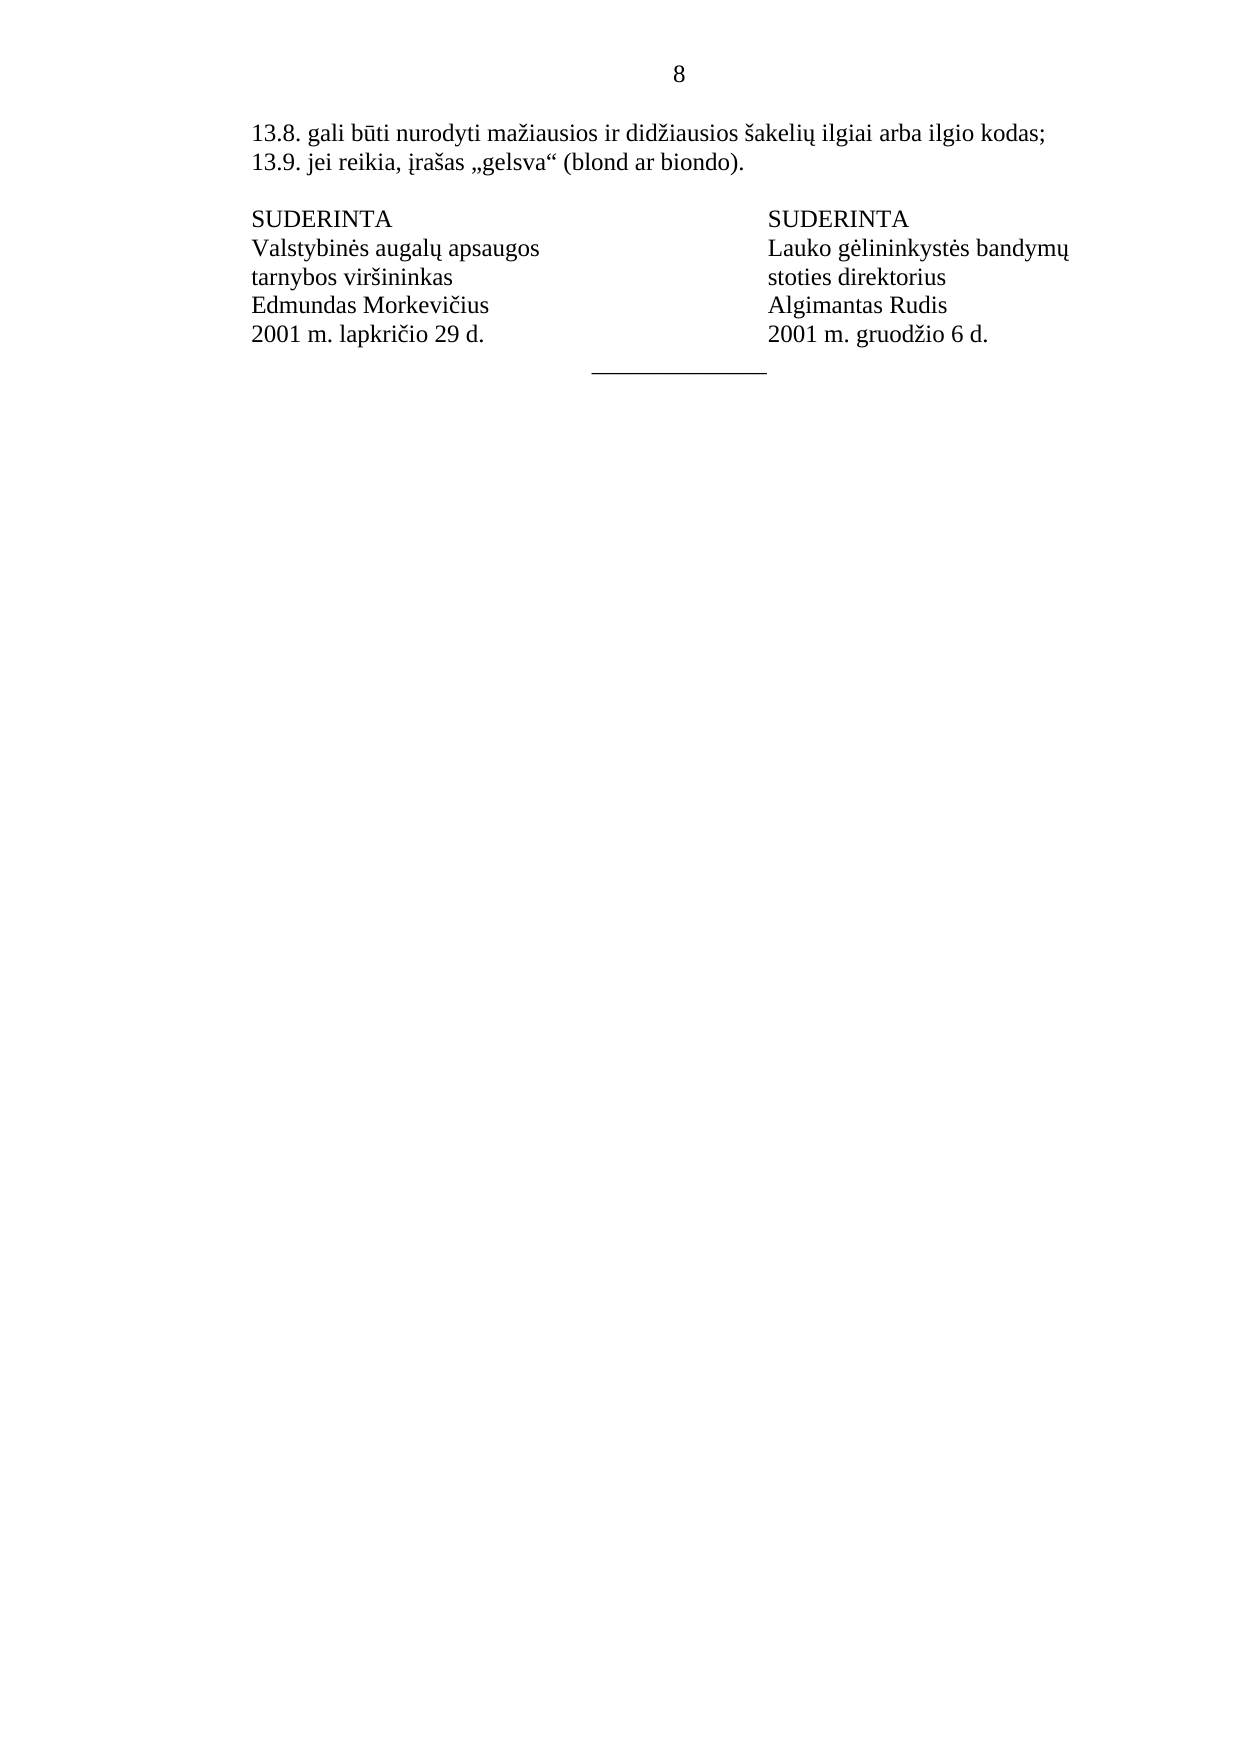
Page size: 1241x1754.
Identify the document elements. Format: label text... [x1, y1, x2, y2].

text SUDERINTA SUDERINTA [177, 204, 1181, 233]
text tarnybos viršininkas stoties direktorius [177, 262, 1181, 291]
text ______________ [177, 348, 1181, 377]
text 13.8. gali būti nurodyti mažiausios ir didžiausios šakelių ilgiai arba ilgio kodas; [177, 118, 1181, 147]
text 2001 m. lapkričio 29 d. 2001 m. gruodžio 6 d. [177, 319, 1181, 348]
text Edmundas Morkevičius Algimantas Rudis [177, 291, 1181, 319]
text Valstybinės augalų apsaugos Lauko gėlininkystės bandymų [177, 233, 1181, 262]
text 13.9. jei reikia, įrašas „gelsva“ (blond ar biondo). [177, 147, 1181, 176]
